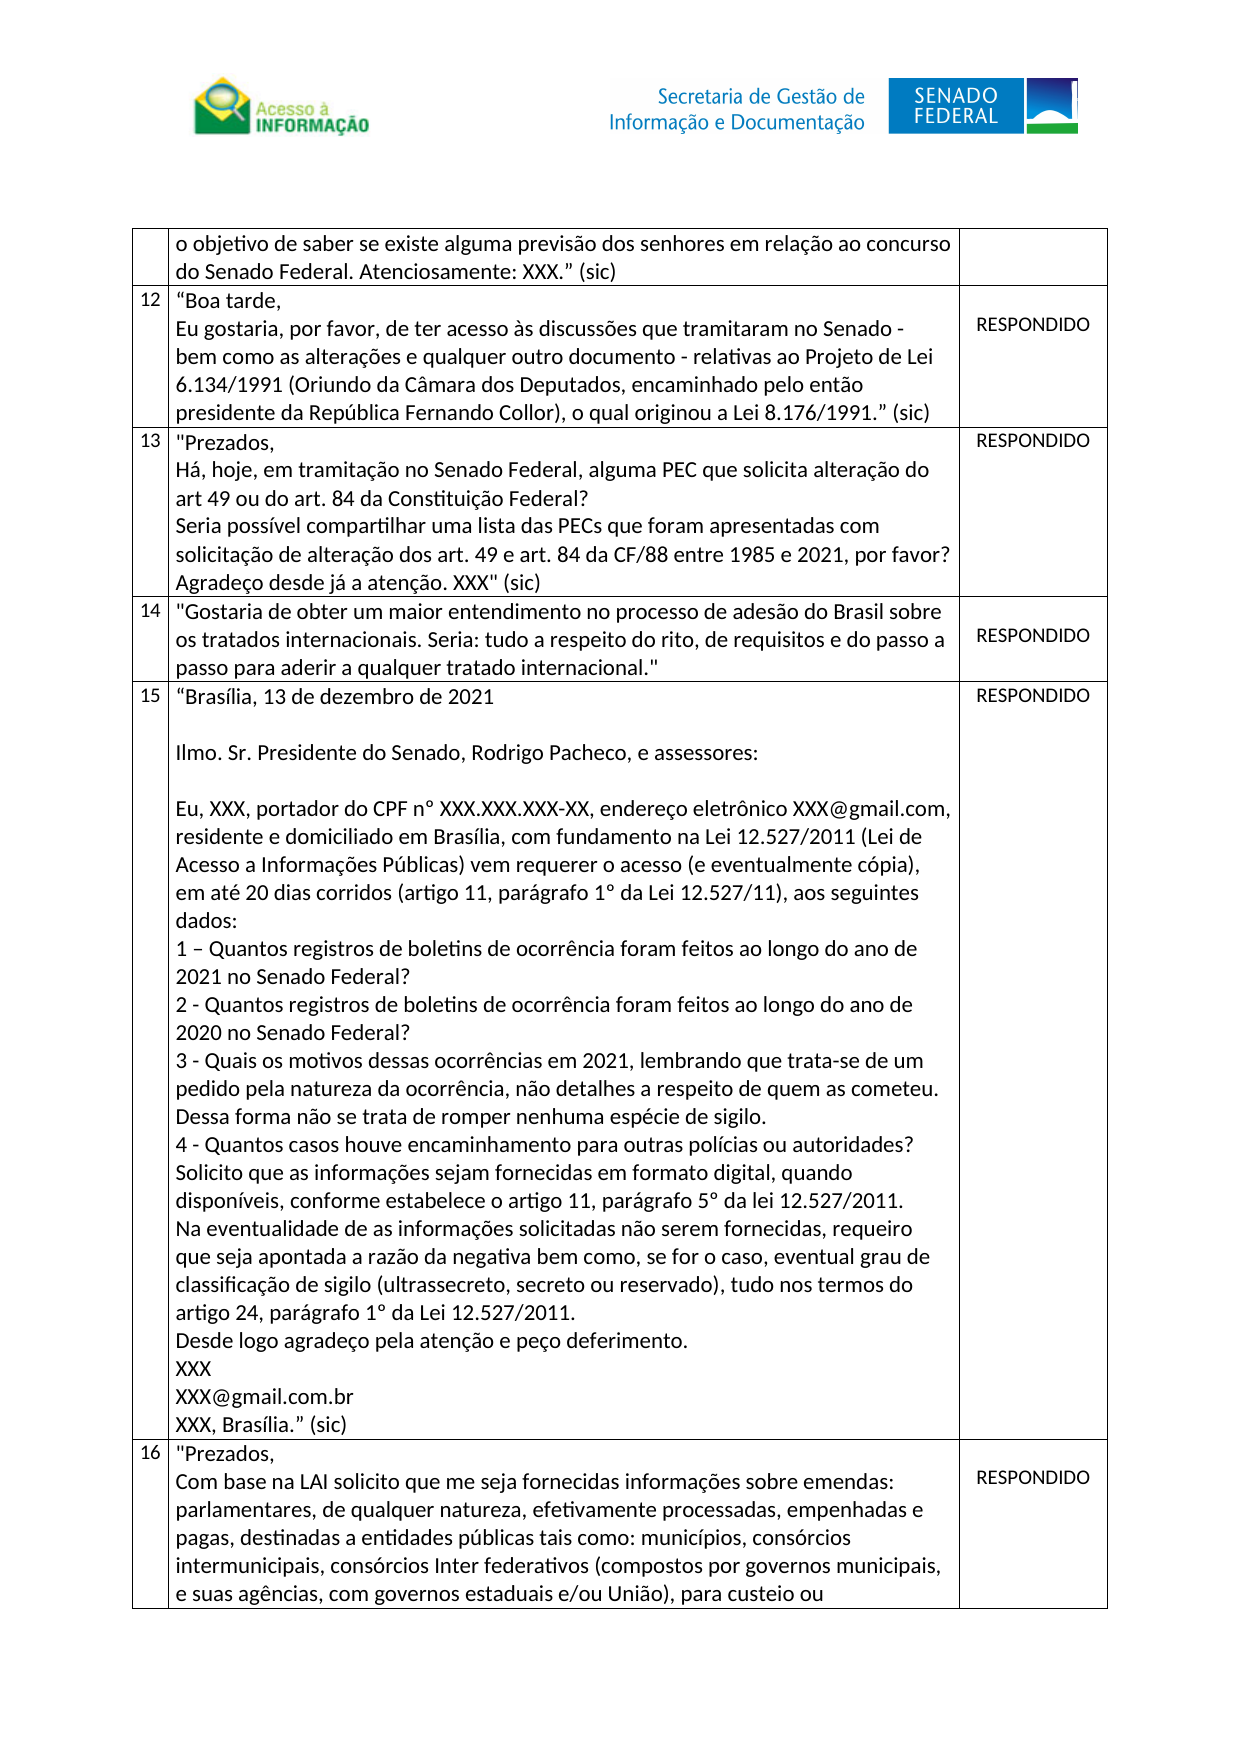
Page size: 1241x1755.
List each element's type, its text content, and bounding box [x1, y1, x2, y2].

table_cell o objetivo de saber se existe alguma previsão dos senhores em relação ao concurso do Senado Federal. Atenciosamente: XXX.” (sic) [169, 229, 959, 285]
table_cell “Brasília, 13 de dezembro de 2021 Ilmo. Sr. Presidente do Senado, Rodrigo Pacheco, e assessores: Eu, XXX, portador do CPF nº XXX.XXX.XXX-XX, endereço eletrônico XXX@gmail.com, residente e domiciliado em Brasília, com fundamento na Lei 12.527/2011 (Lei de Acesso a Informações Públicas) vem requerer o acesso (e eventualmente cópia), em até 20 dias corridos (artigo 11, parágrafo 1º da Lei 12.527/11), aos seguintes dados: 1 – Quantos registros de boletins de ocorrência foram feitos ao longo do ano de 2021 no Senado Federal? 2 - Quantos registros de boletins de ocorrência foram feitos ao longo do ano de 2020 no Senado Federal? 3 - Quais os motivos dessas ocorrências em 2021, lembrando que trata-se de um pedido pela natureza da ocorrência, não detalhes a respeito de quem as cometeu. Dessa forma não se trata de romper nenhuma espécie de sigilo. 4 - Quantos casos houve encaminhamento para outras polícias ou autoridades? Solicito que as informações sejam fornecidas em formato digital, quando disponíveis, conforme estabelece o artigo 11, parágrafo 5º da lei 12.527/2011. Na eventualidade de as informações solicitadas não serem fornecidas, requeiro que seja apontada a razão da negativa bem como, se for o caso, eventual grau de classificação de sigilo (ultrassecreto, secreto ou reservado), tudo nos termos do artigo 24, parágrafo 1º da Lei 12.527/2011. Desde logo agradeço pela atenção e peço deferimento. XXX XXX@gmail.com.br XXX, Brasília.” (sic) [169, 682, 959, 1438]
table_cell 15 [133, 682, 168, 1438]
table_cell RESPONDIDO [960, 682, 1107, 1438]
table_cell [960, 229, 1107, 285]
table_cell "Prezados, Há, hoje, em tramitação no Senado Federal, alguma PEC que solicita alteração do art 49 ou do art. 84 da Constituição Federal? Seria possível compartilhar uma lista das PECs que foram apresentadas com solicitação de alteração dos art. 49 e art. 84 da CF/88 entre 1985 e 2021, por favor? Agradeço desde já a atenção. XXX" (sic) [169, 428, 959, 596]
table_cell "Prezados, Com base na LAI solicito que me seja fornecidas informações sobre emendas: parlamentares, de qualquer natureza, efetivamente processadas, empenhadas e pagas, destinadas a entidades públicas tais como: municípios, consórcios intermunicipais, consórcios Inter federativos (compostos por governos municipais, e suas agências, com governos estaduais e/ou União), para custeio ou [169, 1440, 959, 1608]
table_cell “Boa tarde, Eu gostaria, por favor, de ter acesso às discussões que tramitaram no Senado - bem como as alterações e qualquer outro documento - relativas ao Projeto de Lei 6.134/1991 (Oriundo da Câmara dos Deputados, encaminhado pelo então presidente da República Fernando Collor), o qual originou a Lei 8.176/1991.” (sic) [169, 286, 959, 427]
table_cell 12 [133, 286, 168, 427]
table_cell 13 [133, 428, 168, 596]
table_cell 14 [133, 597, 168, 681]
table_cell RESPONDIDO [960, 428, 1107, 596]
table_cell 16 [133, 1440, 168, 1608]
table_cell RESPONDIDO [960, 286, 1107, 427]
table_cell "Gostaria de obter um maior entendimento no processo de adesão do Brasil sobre os tratados internacionais. Seria: tudo a respeito do rito, de requisitos e do passo a passo para aderir a qualquer tratado internacional." [169, 597, 959, 681]
table_cell RESPONDIDO [960, 1440, 1107, 1608]
table_cell [133, 229, 168, 285]
table_cell RESPONDIDO [960, 597, 1107, 681]
